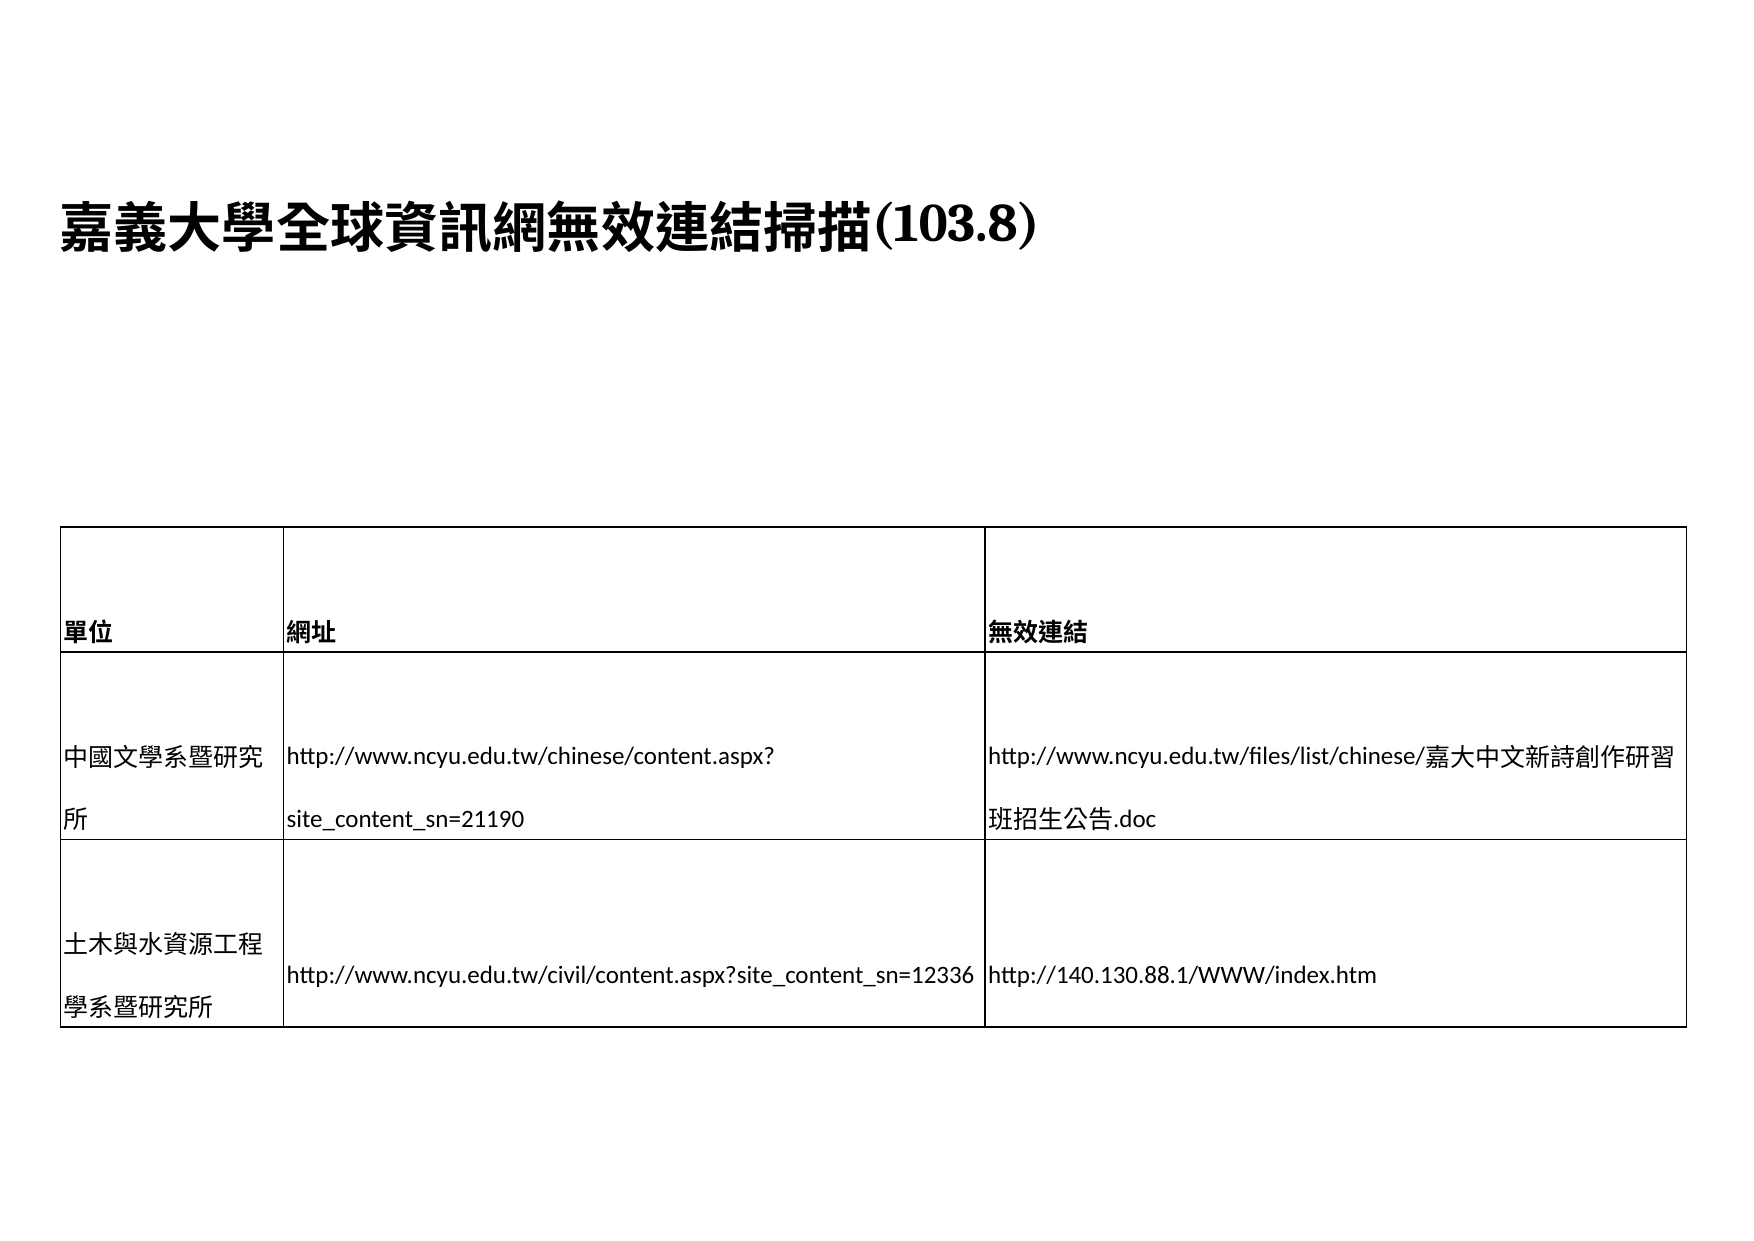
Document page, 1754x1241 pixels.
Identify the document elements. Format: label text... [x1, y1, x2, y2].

table_cell http://www.ncyu.edu.tw/chinese/content.aspx?site_content_sn=21190 [284, 653, 984, 839]
table_header 單位 [61, 528, 283, 651]
table_cell 中國文學系暨研究所 [61, 653, 283, 839]
table_cell http://www.ncyu.edu.tw/civil/content.aspx?site_content_sn=12336 [284, 840, 984, 1026]
table_cell http://www.ncyu.edu.tw/files/list/chinese/嘉大中文新詩創作研習班招生公告.doc [986, 653, 1686, 839]
table_cell http://140.130.88.1/WWW/index.htm [986, 840, 1686, 1026]
table_header 無效連結 [986, 528, 1686, 651]
table_header 網址 [284, 528, 984, 651]
table_cell 土木與水資源工程學系暨研究所 [61, 840, 283, 1026]
subtitle 嘉義大學全球資訊網無效連結掃描(103.8) [59, 151, 1695, 276]
